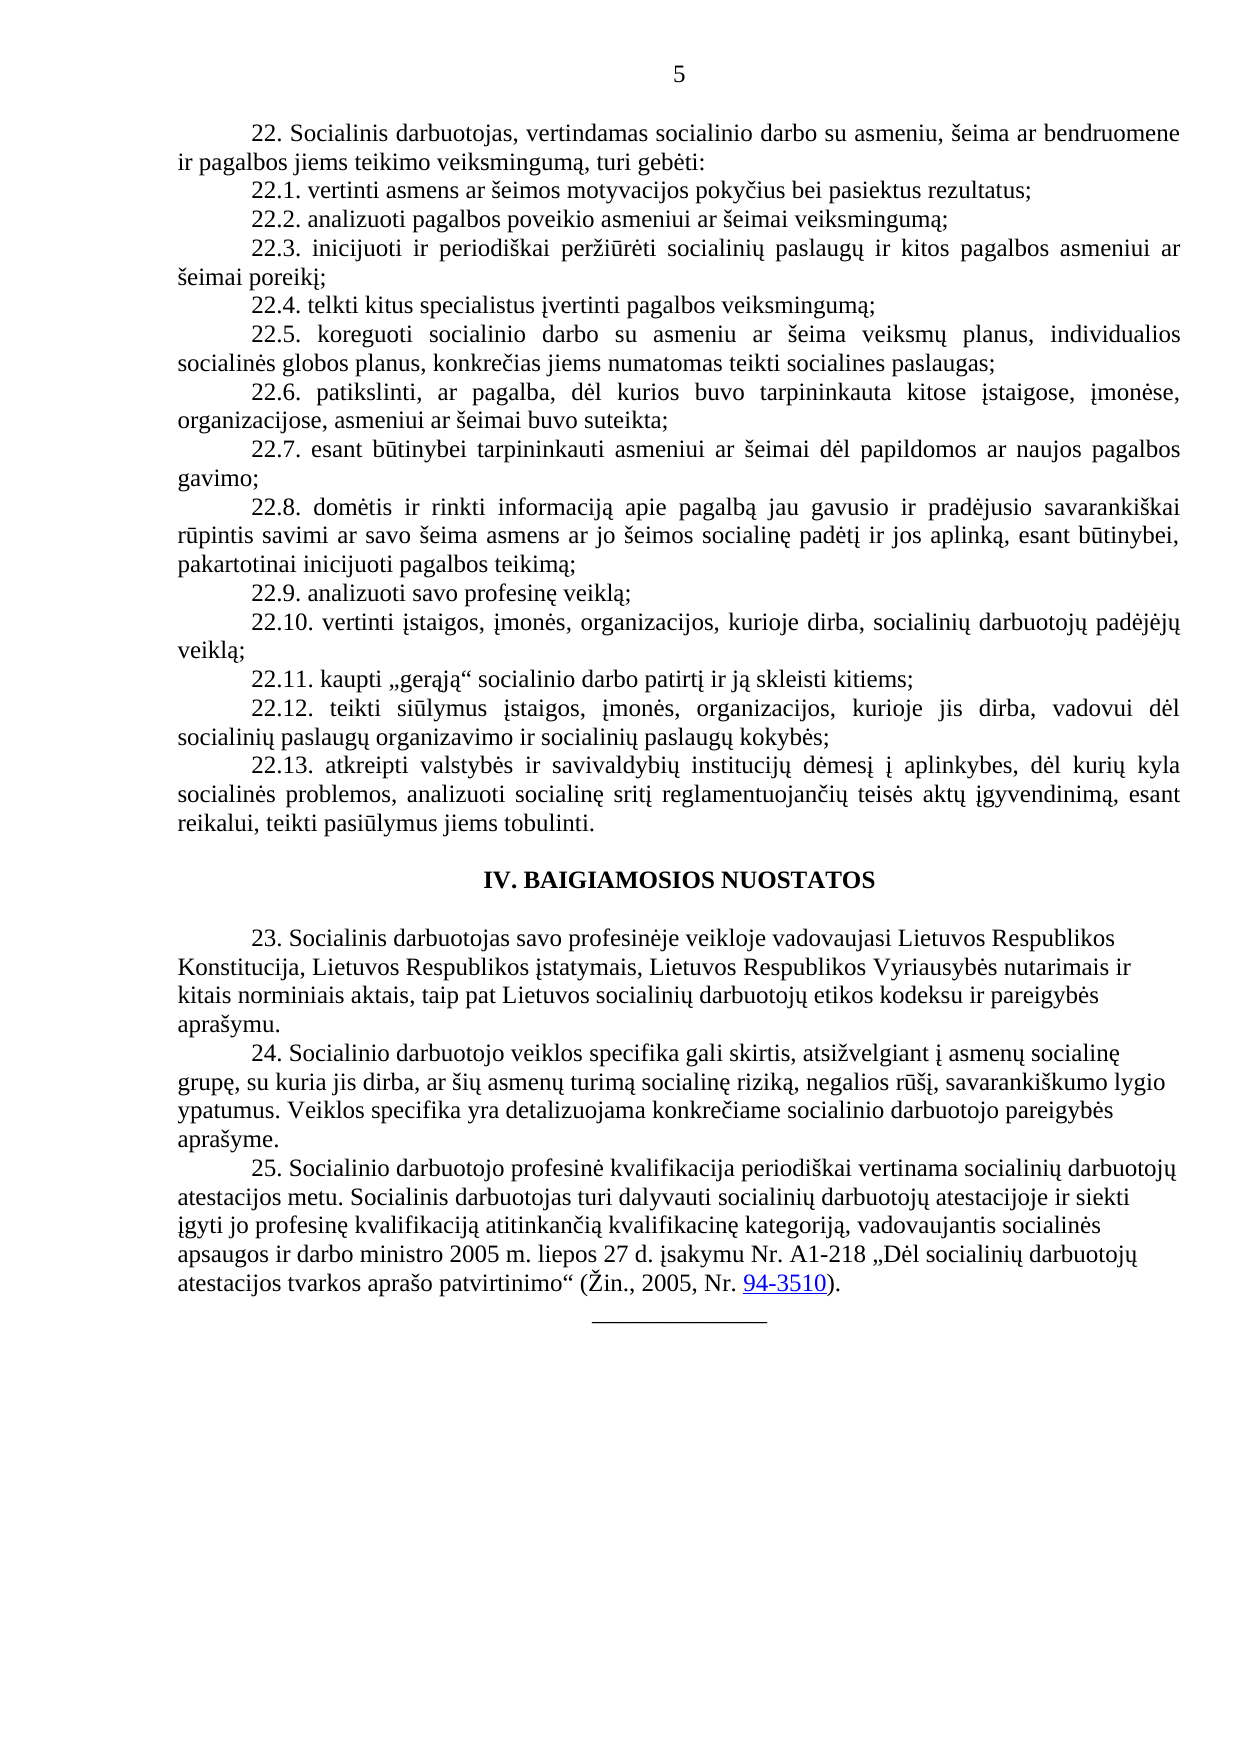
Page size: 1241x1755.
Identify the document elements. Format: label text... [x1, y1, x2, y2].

text 22.8. domėtis ir rinkti informaciją apie pagalbą jau gavusio ir pradėjusio savarankiškai rūpintis savimi ar savo šeima asmens ar jo šeimos socialinę padėtį ir jos aplinką, esant būtinybei, pakartotinai inicijuoti pagalbos teikimą; [177, 492, 1181, 578]
text 22.5. koreguoti socialinio darbo su asmeniu ar šeima veiksmų planus, individualios socialinės globos planus, konkrečias jiems numatomas teikti socialines paslaugas; [177, 319, 1181, 377]
text 22.1. vertinti asmens ar šeimos motyvacijos pokyčius bei pasiektus rezultatus; [177, 176, 1181, 204]
text ______________ [177, 1297, 1181, 1326]
text 22.12. teikti siūlymus įstaigos, įmonės, organizacijos, kurioje jis dirba, vadovui dėl socialinių paslaugų organizavimo ir socialinių paslaugų kokybės; [177, 693, 1181, 751]
text 23. Socialinis darbuotojas savo profesinėje veikloje vadovaujasi Lietuvos Respublikos Konstitucija, Lietuvos Respublikos įstatymais, Lietuvos Respublikos Vyriausybės nutarimais ir kitais norminiais aktais, taip pat Lietuvos socialinių darbuotojų etikos kodeksu ir pareigybės aprašymu. [177, 923, 1181, 1038]
text 22.7. esant būtinybei tarpininkauti asmeniui ar šeimai dėl papildomos ar naujos pagalbos gavimo; [177, 434, 1181, 492]
text 24. Socialinio darbuotojo veiklos specifika gali skirtis, atsižvelgiant į asmenų socialinę grupę, su kuria jis dirba, ar šių asmenų turimą socialinę riziką, negalios rūšį, savarankiškumo lygio ypatumus. Veiklos specifika yra detalizuojama konkrečiame socialinio darbuotojo pareigybės aprašyme. [177, 1038, 1181, 1153]
text 22. Socialinis darbuotojas, vertindamas socialinio darbo su asmeniu, šeima ar bendruomene ir pagalbos jiems teikimo veiksmingumą, turi gebėti: [177, 118, 1181, 176]
text 22.10. vertinti įstaigos, įmonės, organizacijos, kurioje dirba, socialinių darbuotojų padėjėjų veiklą; [177, 607, 1181, 664]
text 22.2. analizuoti pagalbos poveikio asmeniui ar šeimai veiksmingumą; [177, 204, 1181, 233]
text 25. Socialinio darbuotojo profesinė kvalifikacija periodiškai vertinama socialinių darbuotojų atestacijos metu. Socialinis darbuotojas turi dalyvauti socialinių darbuotojų atestacijoje ir siekti įgyti jo profesinę kvalifikaciją atitinkančią kvalifikacinę kategoriją, vadovaujantis socialinės apsaugos ir darbo ministro 2005 m. liepos 27 d. įsakymu Nr. A1-218 „Dėl socialinių darbuotojų atestacijos tvarkos aprašo patvirtinimo“ (Žin., 2005, Nr. 94-3510). [177, 1153, 1181, 1297]
text 22.4. telkti kitus specialistus įvertinti pagalbos veiksmingumą; [177, 291, 1181, 319]
text IV. BAIGIAMOSIOS NUOSTATOS [177, 866, 1181, 894]
text 22.13. atkreipti valstybės ir savivaldybių institucijų dėmesį į aplinkybes, dėl kurių kyla socialinės problemos, analizuoti socialinę sritį reglamentuojančių teisės aktų įgyvendinimą, esant reikalui, teikti pasiūlymus jiems tobulinti. [177, 751, 1181, 837]
text 22.11. kaupti „gerąją“ socialinio darbo patirtį ir ją skleisti kitiems; [177, 664, 1181, 693]
text 22.6. patikslinti, ar pagalba, dėl kurios buvo tarpininkauta kitose įstaigose, įmonėse, organizacijose, asmeniui ar šeimai buvo suteikta; [177, 377, 1181, 434]
text 22.3. inicijuoti ir periodiškai peržiūrėti socialinių paslaugų ir kitos pagalbos asmeniui ar šeimai poreikį; [177, 233, 1181, 291]
text 22.9. analizuoti savo profesinę veiklą; [177, 578, 1181, 607]
